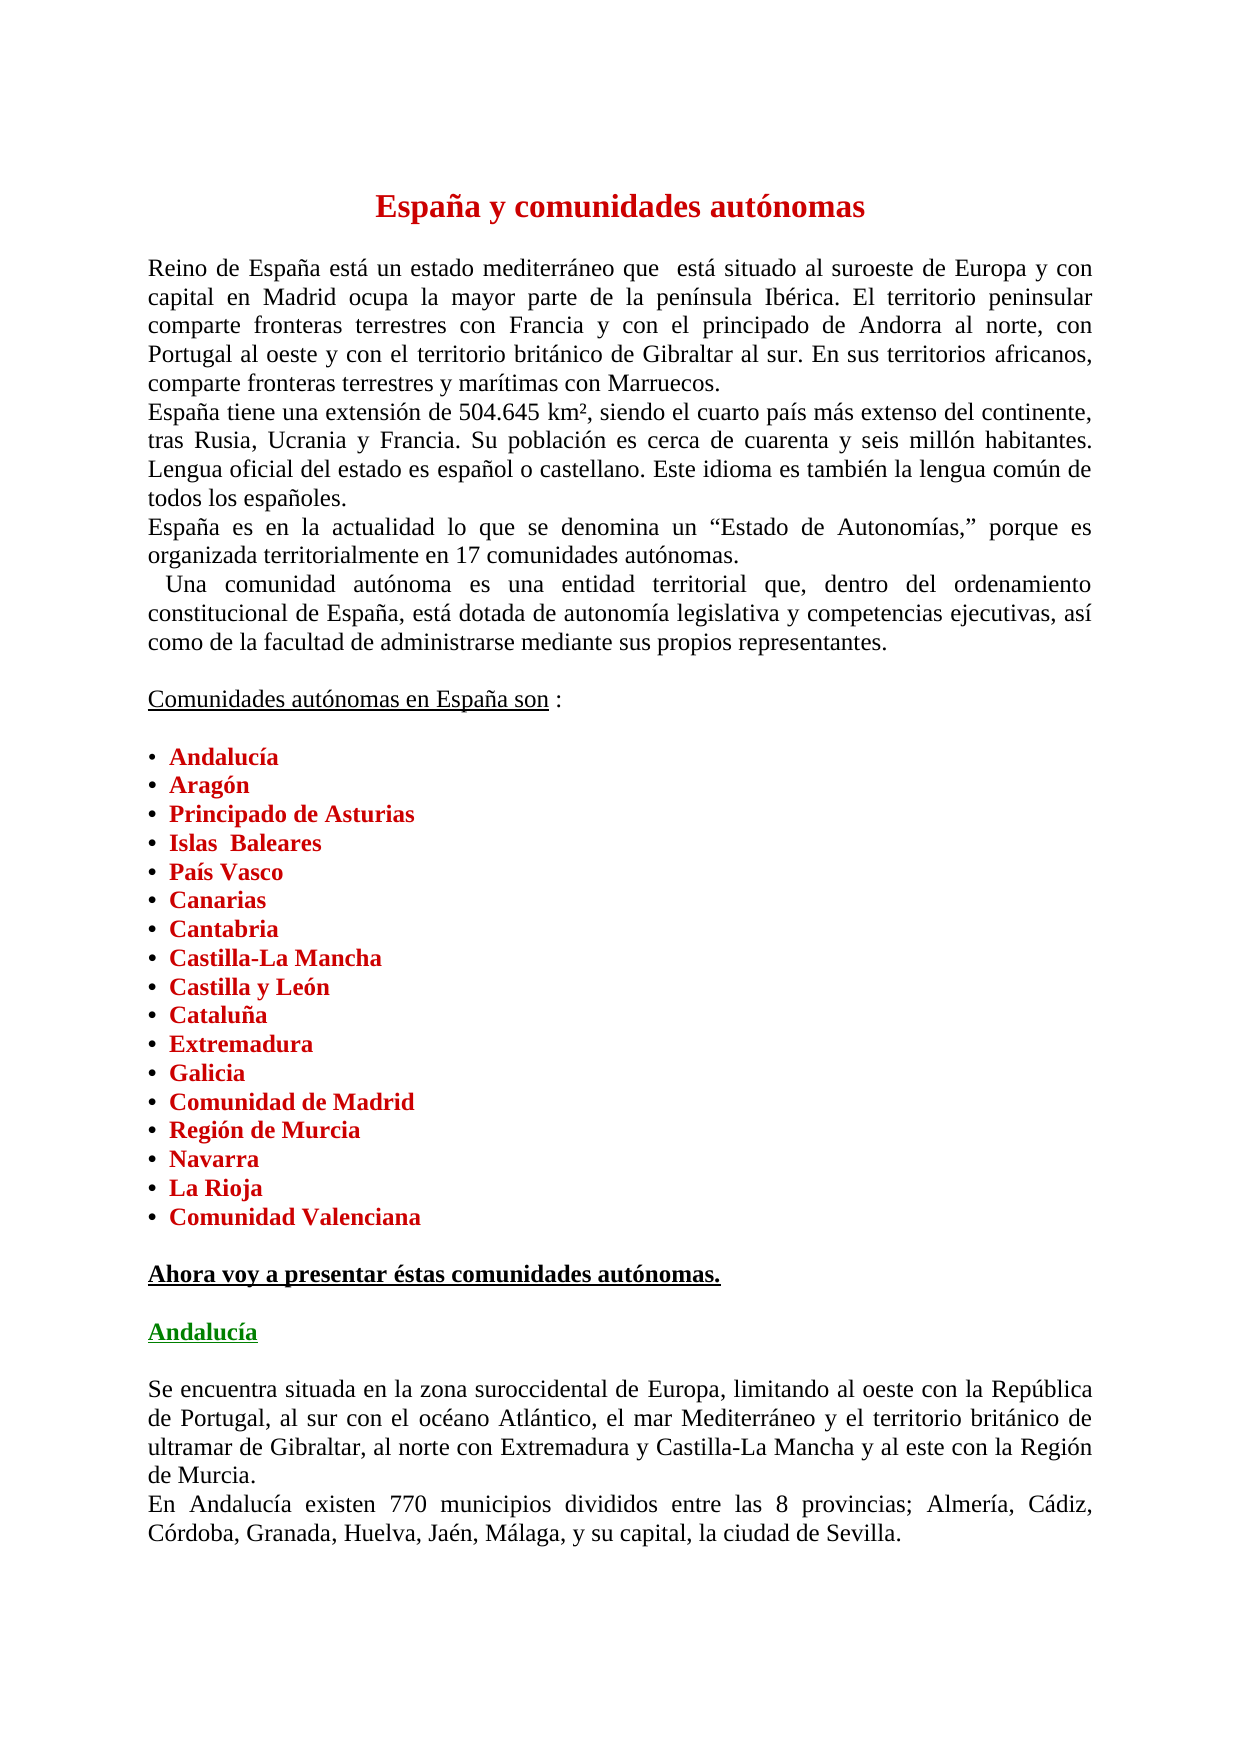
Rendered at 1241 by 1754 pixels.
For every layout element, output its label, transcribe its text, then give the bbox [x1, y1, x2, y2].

text Comunidades autónomas en España son : [148, 684, 1093, 713]
text España tiene una extensión de 504.645 km², siendo el cuarto país más extenso del continente, tras Rusia, Ucrania y Francia. Su población es cerca de cuarenta y seis millón habitantes. Lengua oficial del estado es español o castellano. Este idioma es también la lengua común de todos los españoles. [148, 397, 1093, 512]
text Una comunidad autónoma es una entidad territorial que, dentro del ordenamiento constitucional de España, está dotada de autonomía legislativa y competencias ejecutivas, así como de la facultad de administrarse mediante sus propios representantes. [148, 569, 1093, 656]
text • Cantabria [148, 914, 1093, 943]
text • Castilla-La Mancha [148, 943, 1093, 972]
text • Comunidad Valenciana [148, 1202, 1093, 1231]
text España es en la actualidad lo que se denomina un “Estado de Autonomías,” porque es organizada territorialmente en 17 comunidades autónomas. [148, 512, 1093, 569]
text • Canarias [148, 886, 1093, 914]
text En Andalucía existen 770 municipios divididos entre las 8 provincias; Almería, Cádiz, Córdoba, Granada, Huelva, Jaén, Málaga, y su capital, la ciudad de Sevilla. [148, 1489, 1093, 1547]
text • Galicia [148, 1058, 1093, 1087]
text • Principado de Asturias [148, 799, 1093, 828]
text • Castilla y León [148, 972, 1093, 1001]
text • Cataluña [148, 1001, 1093, 1029]
text • País Vasco [148, 857, 1093, 886]
text Ahora voy a presentar éstas comunidades autónomas. [148, 1259, 1093, 1288]
text Reino de España está un estado mediterráneo que está situado al suroeste de Europa y con capital en Madrid ocupa la mayor parte de la península Ibérica. El territorio peninsular comparte fronteras terrestres con Francia y con el principado de Andorra al norte, con Portugal al oeste y con el territorio británico de Gibraltar al sur. En sus territorios africanos, comparte fronteras terrestres y marítimas con Marruecos. [148, 253, 1093, 397]
text • Navarra [148, 1144, 1093, 1173]
text Andalucía [148, 1317, 1093, 1346]
text • Aragón [148, 771, 1093, 799]
text Se encuentra situada en la zona suroccidental de Europa, limitando al oeste con la República de Portugal, al sur con el océano Atlántico, el mar Mediterráneo y el territorio británico de ultramar de Gibraltar, al norte con Extremadura y Castilla-La Mancha y al este con la Región de Murcia. [148, 1374, 1093, 1489]
text • Comunidad de Madrid [148, 1087, 1093, 1116]
text • Islas Baleares [148, 828, 1093, 857]
text España y comunidades autónomas [148, 186, 1093, 224]
text • Extremadura [148, 1029, 1093, 1058]
text • Región de Murcia [148, 1116, 1093, 1144]
text • Andalucía [148, 742, 1093, 771]
text • La Rioja [148, 1173, 1093, 1202]
